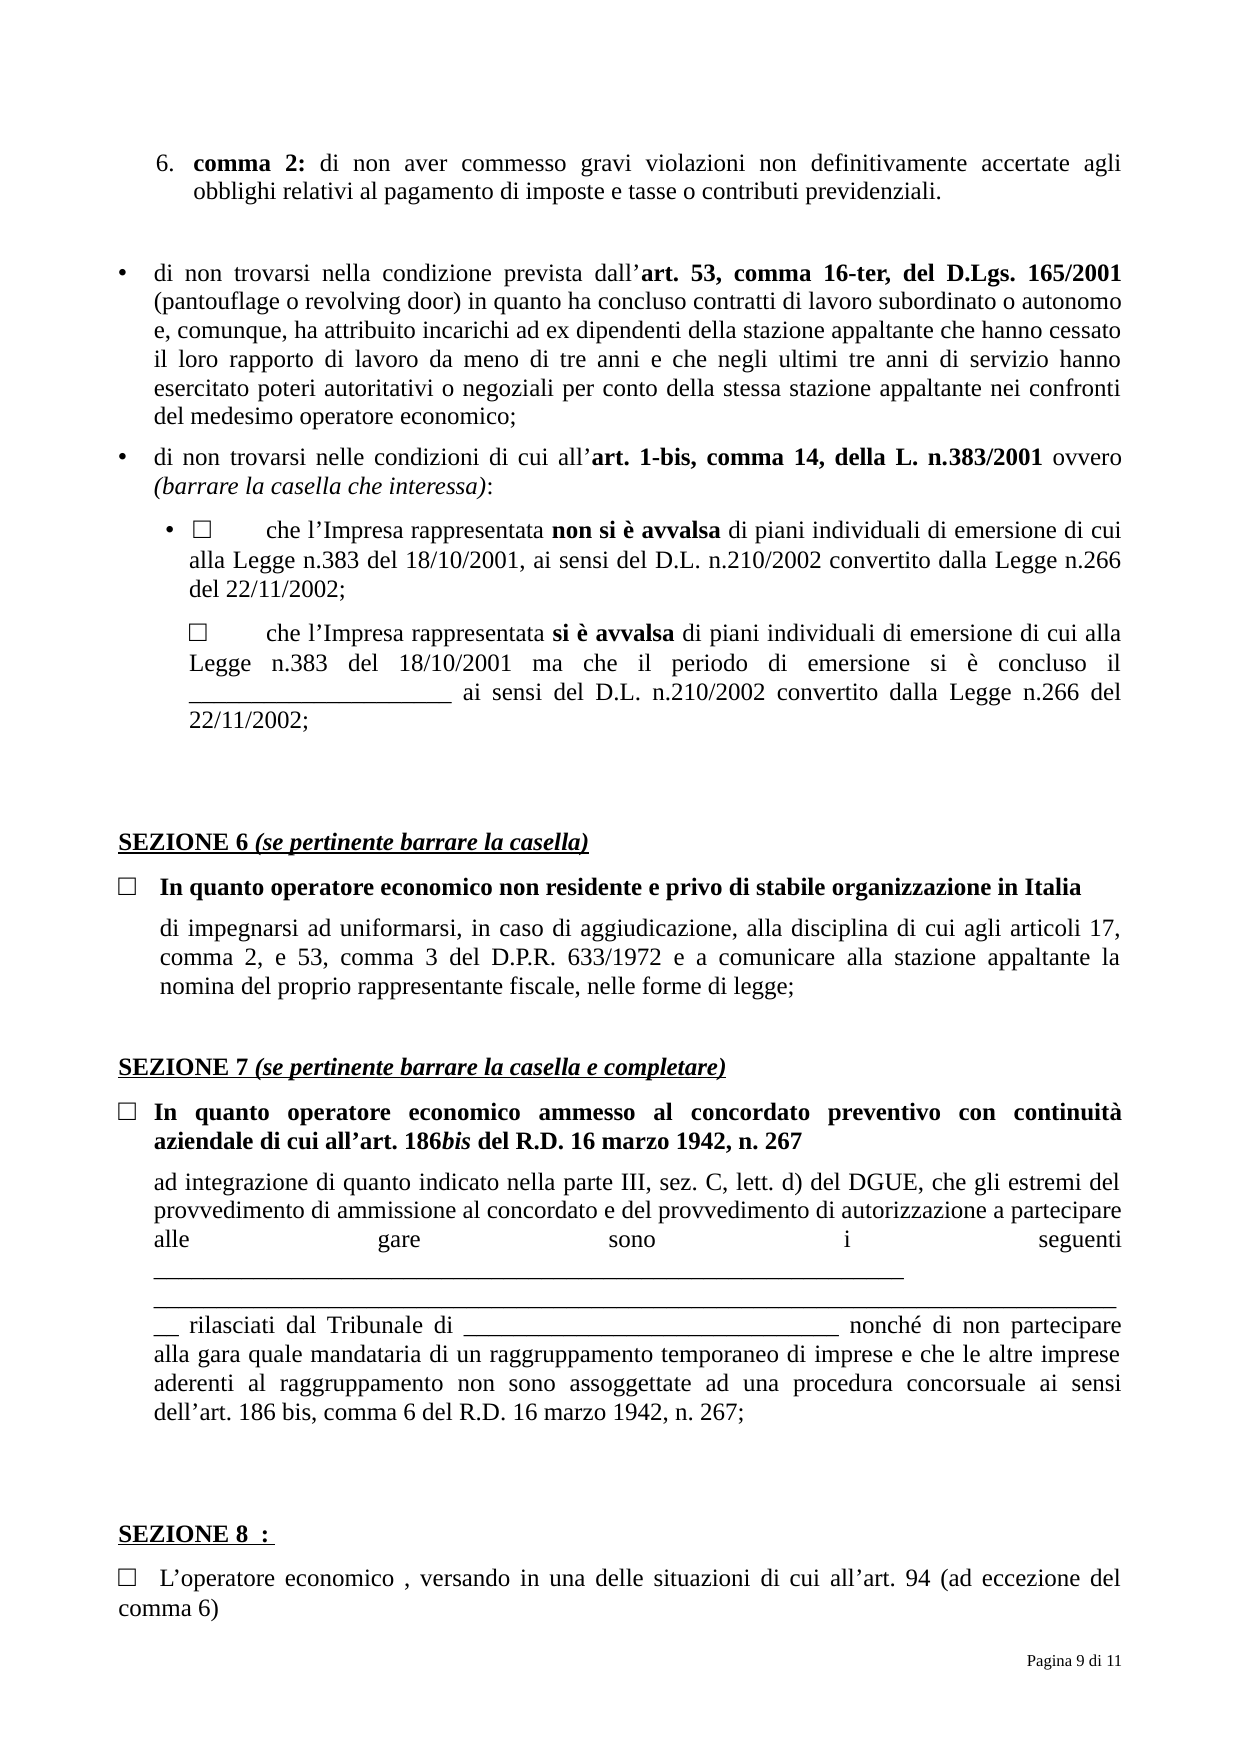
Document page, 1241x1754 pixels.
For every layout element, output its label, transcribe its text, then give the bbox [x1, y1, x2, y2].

text □ In quanto operatore economico ammesso al concordato preventivo con continuità aziendale di cui all’art. 186bis del R.D. 16 marzo 1942, n. 267 [118, 1093, 1122, 1155]
list □ che l’Impresa rappresentata non si è avvalsa di piani individuali di emersione di cui alla Legge n.383 del 18/10/2001, ai sensi del D.L. n.210/2002 convertito dalla Legge n.266 del 22/11/2002; [165, 511, 1122, 602]
list □ che l’Impresa rappresentata si è avvalsa di piani individuali di emersione di cui alla Legge n.383 del 18/10/2001 ma che il periodo di emersione si è concluso il _____________________ ai sensi del D.L. n.210/2002 convertito dalla Legge n.266 del 22/11/2002; [165, 614, 1122, 734]
list di non trovarsi nelle condizioni di cui all’art. 1-bis, comma 14, della L. n.383/2001 ovvero (barrare la casella che interessa): [118, 442, 1122, 499]
text □ In quanto operatore economico non residente e privo di stabile organizzazione in Italia [118, 868, 1122, 901]
text ad integrazione di quanto indicato nella parte III, sez. C, lett. d) del DGUE, che gli estremi del provvedimento di ammissione al concordato e del provvedimento di autorizzazione a partecipare alle gare sono i seguenti ____________________________________________________________ _______________________________________________________________________________ rilasciati dal Tribunale di ______________________________ nonché di non partecipare alla gara quale mandataria di un raggruppamento temporaneo di imprese e che le altre imprese aderenti al raggruppamento non sono assoggettate ad una procedura concorsuale ai sensi dell’art. 186 bis, comma 6 del R.D. 16 marzo 1942, n. 267; [118, 1167, 1122, 1426]
text SEZIONE 7 (se pertinente barrare la casella e completare) [118, 1052, 1122, 1081]
text SEZIONE 8 : [118, 1519, 1122, 1547]
list SEZIONE 6 (se pertinente barrare la casella) [118, 827, 1122, 856]
text □ L’operatore economico , versando in una delle situazioni di cui all’art. 94 (ad eccezione del comma 6) [118, 1559, 1122, 1622]
text di impegnarsi ad uniformarsi, in caso di aggiudicazione, alla disciplina di cui agli articoli 17, comma 2, e 53, comma 3 del D.P.R. 633/1972 e a comunicare alla stazione appaltante la nomina del proprio rappresentante fiscale, nelle forme di legge; [159, 913, 1122, 999]
list comma 2: di non aver commesso gravi violazioni non definitivamente accertate agli obblighi relativi al pagamento di imposte e tasse o contributi previdenziali. [156, 148, 1122, 205]
list di non trovarsi nella condizione prevista dall’art. 53, comma 16-ter, del D.Lgs. 165/2001 (pantouflage o revolving door) in quanto ha concluso contratti di lavoro subordinato o autonomo e, comunque, ha attribuito incarichi ad ex dipendenti della stazione appaltante che hanno cessato il loro rapporto di lavoro da meno di tre anni e che negli ultimi tre anni di servizio hanno esercitato poteri autoritativi o negoziali per conto della stessa stazione appaltante nei confronti del medesimo operatore economico; [118, 258, 1122, 430]
